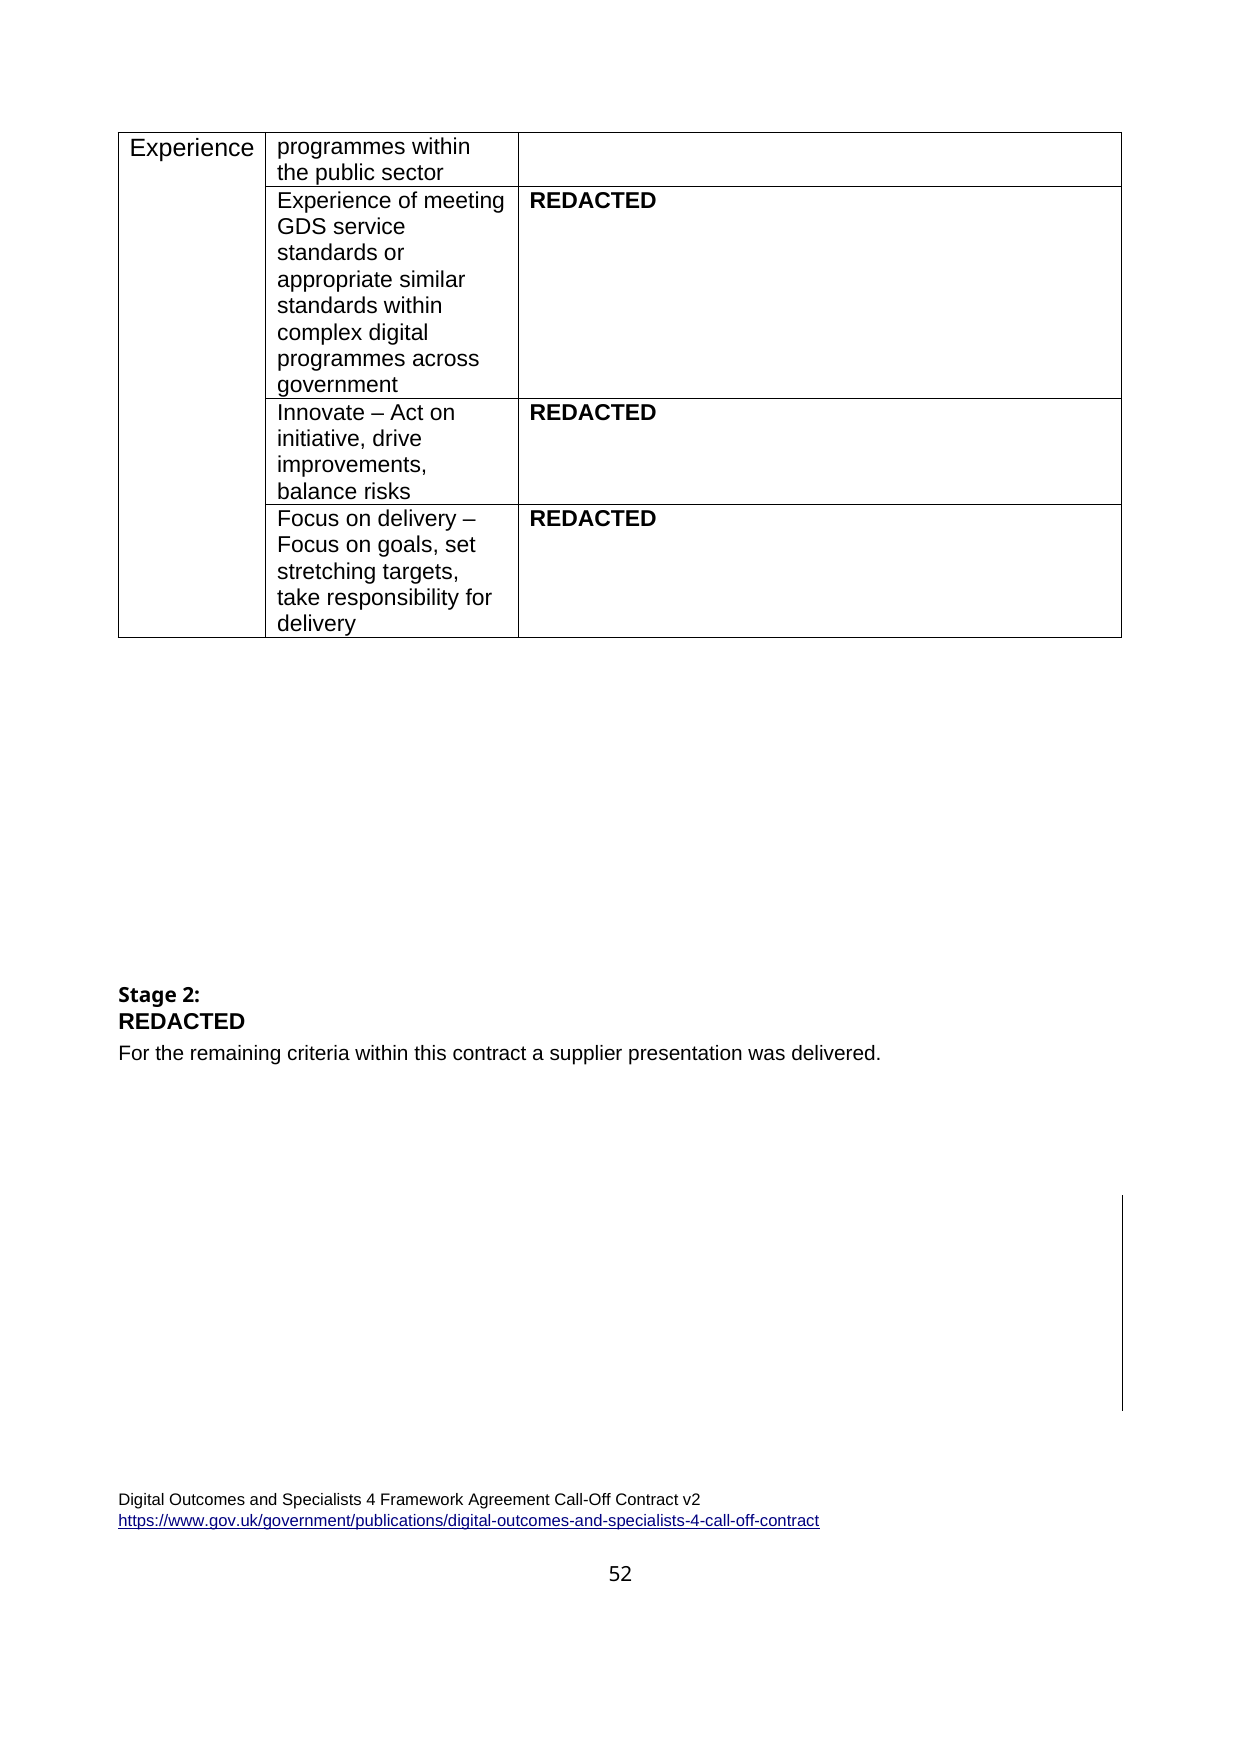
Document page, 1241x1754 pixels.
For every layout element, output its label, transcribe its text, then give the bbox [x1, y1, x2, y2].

table_cell REDACTED [519, 505, 1121, 637]
table_cell [519, 133, 1121, 186]
text For the remaining criteria within this contract a supplier presentation was delivered. [118, 1041, 1122, 1065]
table_cell Innovate – Act on initiative, drive improvements, balance risks [266, 399, 518, 504]
text Stage 2: [118, 980, 1122, 1008]
table_cell REDACTED [519, 187, 1121, 397]
table_cell Experience [119, 133, 265, 637]
table_cell REDACTED [519, 399, 1121, 504]
table_cell Experience of meeting GDS service standards or appropriate similar standards within complex digital programmes across government [266, 187, 518, 397]
text REDACTED [118, 1008, 1122, 1034]
table_cell Focus on delivery – Focus on goals, set stretching targets, take responsibility for delivery [266, 505, 518, 637]
table_cell programmes within the public sector [266, 133, 518, 186]
